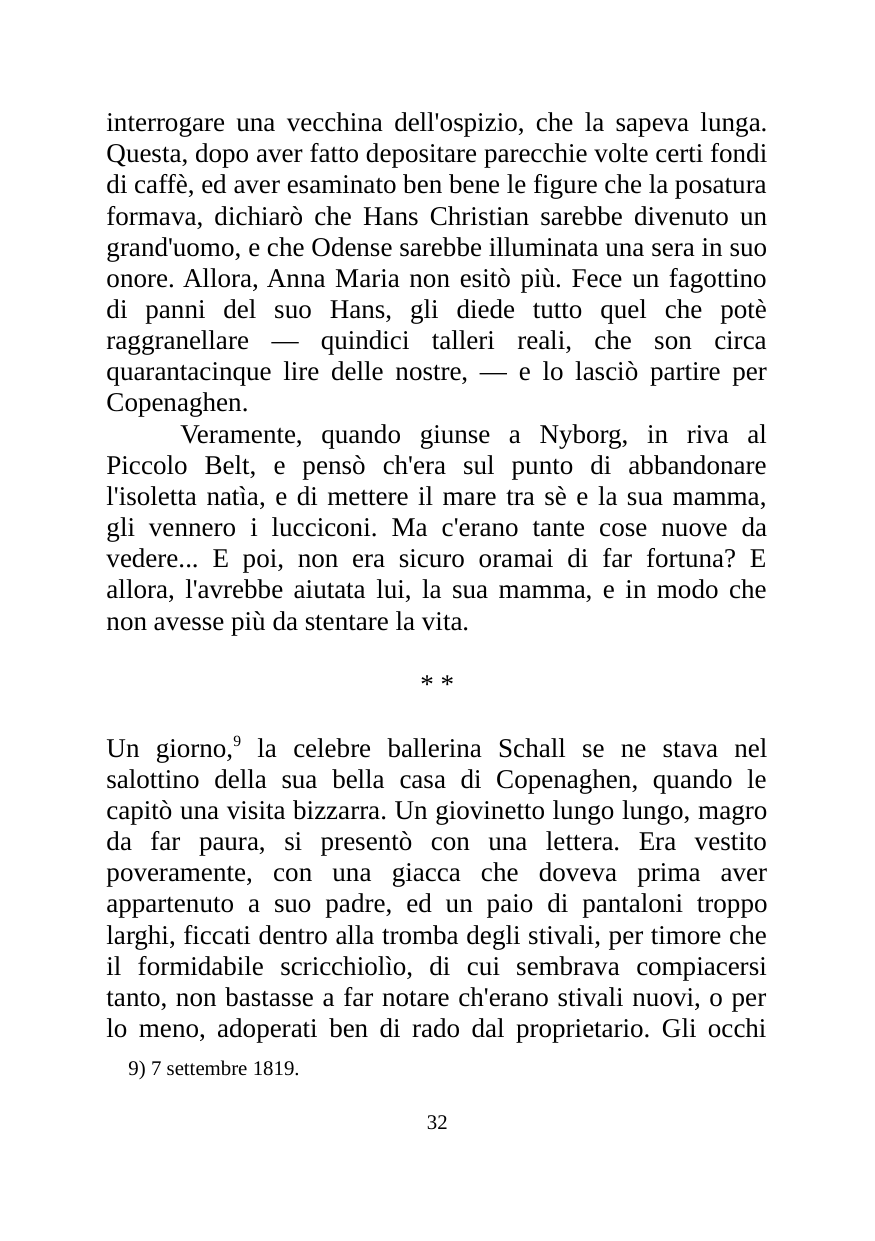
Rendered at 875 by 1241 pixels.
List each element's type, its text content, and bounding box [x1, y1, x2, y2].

text Veramente, quando giunse a Nyborg, in riva al Piccolo Belt, e pensò ch'era sul punto di abbandonare l'isoletta natìa, e di mettere il mare tra sè e la sua mamma, gli vennero i lucciconi. Ma c'erano tante cose nuove da vedere... E poi, non era sicuro oramai di far fortuna? E allora, l'avrebbe aiutata lui, la sua mamma, e in modo che non avesse più da stentare la vita. [106, 418, 768, 636]
text ) 7 settembre 1819. [106, 1056, 768, 1080]
text Un giorno, la celebre ballerina Schall se ne stava nel salottino della sua bella casa di Copenaghen, quando le capitò una visita bizzarra. Un giovinetto lungo lungo, magro da far paura, si presentò con una lettera. Era vestito poveramente, con una giacca che doveva prima aver appartenuto a suo padre, ed un paio di pantaloni troppo larghi, ficcati dentro alla tromba degli stivali, per timore che il formidabile scricchiolìo, di cui sembrava compiacersi tanto, non bastasse a far notare ch'erano stivali nuovi, o per lo meno, adoperati ben di rado dal proprietario. Gli occhi [106, 732, 768, 1043]
text * * [106, 668, 768, 699]
text interrogare una vecchina dell'ospizio, che la sapeva lunga. Questa, dopo aver fatto depositare parecchie volte certi fondi di caffè, ed aver esaminato ben bene le figure che la posatura formava, dichiarò che Hans Christian sarebbe divenuto un grand'uomo, e che Odense sarebbe illuminata una sera in suo onore. Allora, Anna Maria non esitò più. Fece un fagottino di panni del suo Hans, gli diede tutto quel che potè raggranellare — quindici talleri reali, che son circa quarantacinque lire delle nostre, — e lo lasciò partire per Copenaghen. [106, 106, 768, 418]
